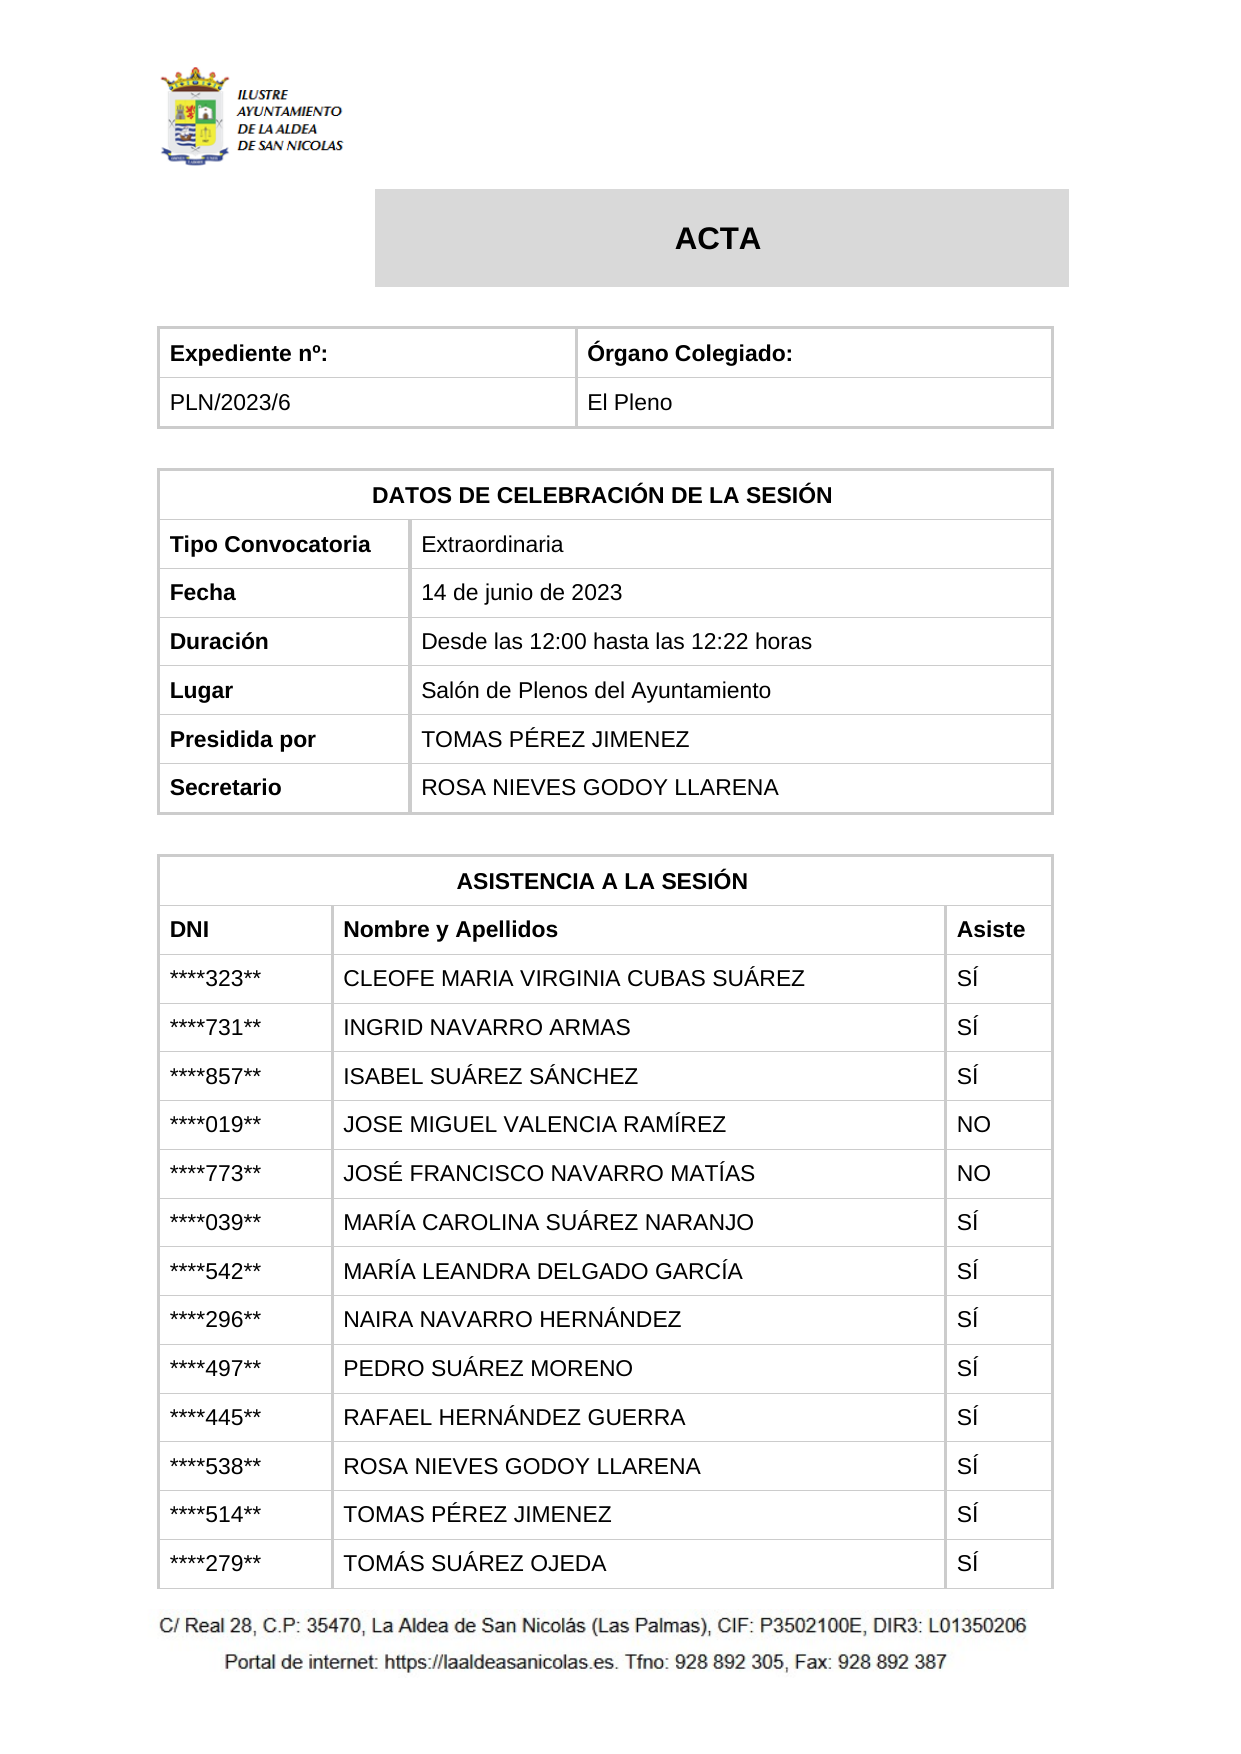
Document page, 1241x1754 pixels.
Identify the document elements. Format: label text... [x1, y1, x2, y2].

table_cell Fecha [160, 569, 408, 617]
table_cell NO [947, 1101, 1051, 1149]
table_cell ****857** [160, 1052, 331, 1100]
table_header [179, 189, 375, 287]
table_cell ****279** [160, 1540, 331, 1587]
table_cell ****538** [160, 1442, 331, 1490]
table_cell SÍ [947, 1199, 1051, 1246]
table_cell Extraordinaria [412, 520, 1051, 568]
table_cell Presidida por [160, 715, 408, 763]
table_cell 14 de junio de 2023 [412, 569, 1051, 617]
table_cell Tipo Convocatoria [160, 520, 408, 568]
table_cell Desde las 12:00 hasta las 12:22 horas [412, 618, 1051, 665]
table_cell ****323** [160, 955, 331, 1002]
table_cell RAFAEL HERNÁNDEZ GUERRA [334, 1394, 944, 1441]
table_cell Lugar [160, 666, 408, 714]
table_cell ****445** [160, 1394, 331, 1441]
table_cell Secretario [160, 764, 408, 812]
table_cell SÍ [947, 1296, 1051, 1344]
table_cell El Pleno [578, 378, 1051, 426]
table_cell MARÍA CAROLINA SUÁREZ NARANJO [334, 1199, 944, 1246]
table_cell TOMÁS SUÁREZ OJEDA [334, 1540, 944, 1587]
table_cell INGRID NAVARRO ARMAS [334, 1004, 944, 1051]
table_cell NO [947, 1150, 1051, 1197]
table_cell ****497** [160, 1345, 331, 1392]
table_cell JOSE MIGUEL VALENCIA RAMÍREZ [334, 1101, 944, 1149]
table_cell Salón de Plenos del Ayuntamiento [412, 666, 1051, 714]
table_cell SÍ [947, 955, 1051, 1002]
table_cell ****731** [160, 1004, 331, 1051]
table_cell ****039** [160, 1199, 331, 1246]
table_header Expediente nº: [160, 329, 575, 377]
table_cell ****773** [160, 1150, 331, 1197]
table_cell MARÍA LEANDRA DELGADO GARCÍA [334, 1247, 944, 1295]
table_cell PEDRO SUÁREZ MORENO [334, 1345, 944, 1392]
table_cell ISABEL SUÁREZ SÁNCHEZ [334, 1052, 944, 1100]
table_cell ****019** [160, 1101, 331, 1149]
table_cell ROSA NIEVES GODOY LLARENA [334, 1442, 944, 1490]
table_cell ****514** [160, 1491, 331, 1539]
table_cell SÍ [947, 1540, 1051, 1587]
table_cell Duración [160, 618, 408, 665]
table_cell ****296** [160, 1296, 331, 1344]
table_cell SÍ [947, 1442, 1051, 1490]
table_header Órgano Colegiado: [578, 329, 1051, 377]
table_cell SÍ [947, 1394, 1051, 1441]
table_cell SÍ [947, 1247, 1051, 1295]
table_cell TOMAS PÉREZ JIMENEZ [334, 1491, 944, 1539]
table_cell NAIRA NAVARRO HERNÁNDEZ [334, 1296, 944, 1344]
table_cell TOMAS PÉREZ JIMENEZ [412, 715, 1051, 763]
table_cell PLN/2023/6 [160, 378, 575, 426]
table_cell SÍ [947, 1004, 1051, 1051]
table_cell Nombre y Apellidos [334, 906, 944, 954]
table_cell ****542** [160, 1247, 331, 1295]
table_header DATOS DE CELEBRACIÓN DE LA SESIÓN [160, 471, 1051, 519]
table_cell SÍ [947, 1491, 1051, 1539]
table_cell CLEOFE MARIA VIRGINIA CUBAS SUÁREZ [334, 955, 944, 1002]
table_cell SÍ [947, 1345, 1051, 1392]
table_cell DNI [160, 906, 331, 954]
table_cell SÍ [947, 1052, 1051, 1100]
table_header ACTA [375, 189, 1069, 287]
table_header ASISTENCIA A LA SESIÓN [160, 857, 1051, 905]
table_cell Asiste [947, 906, 1051, 954]
table_cell ROSA NIEVES GODOY LLARENA [412, 764, 1051, 812]
table_cell JOSÉ FRANCISCO NAVARRO MATÍAS [334, 1150, 944, 1197]
